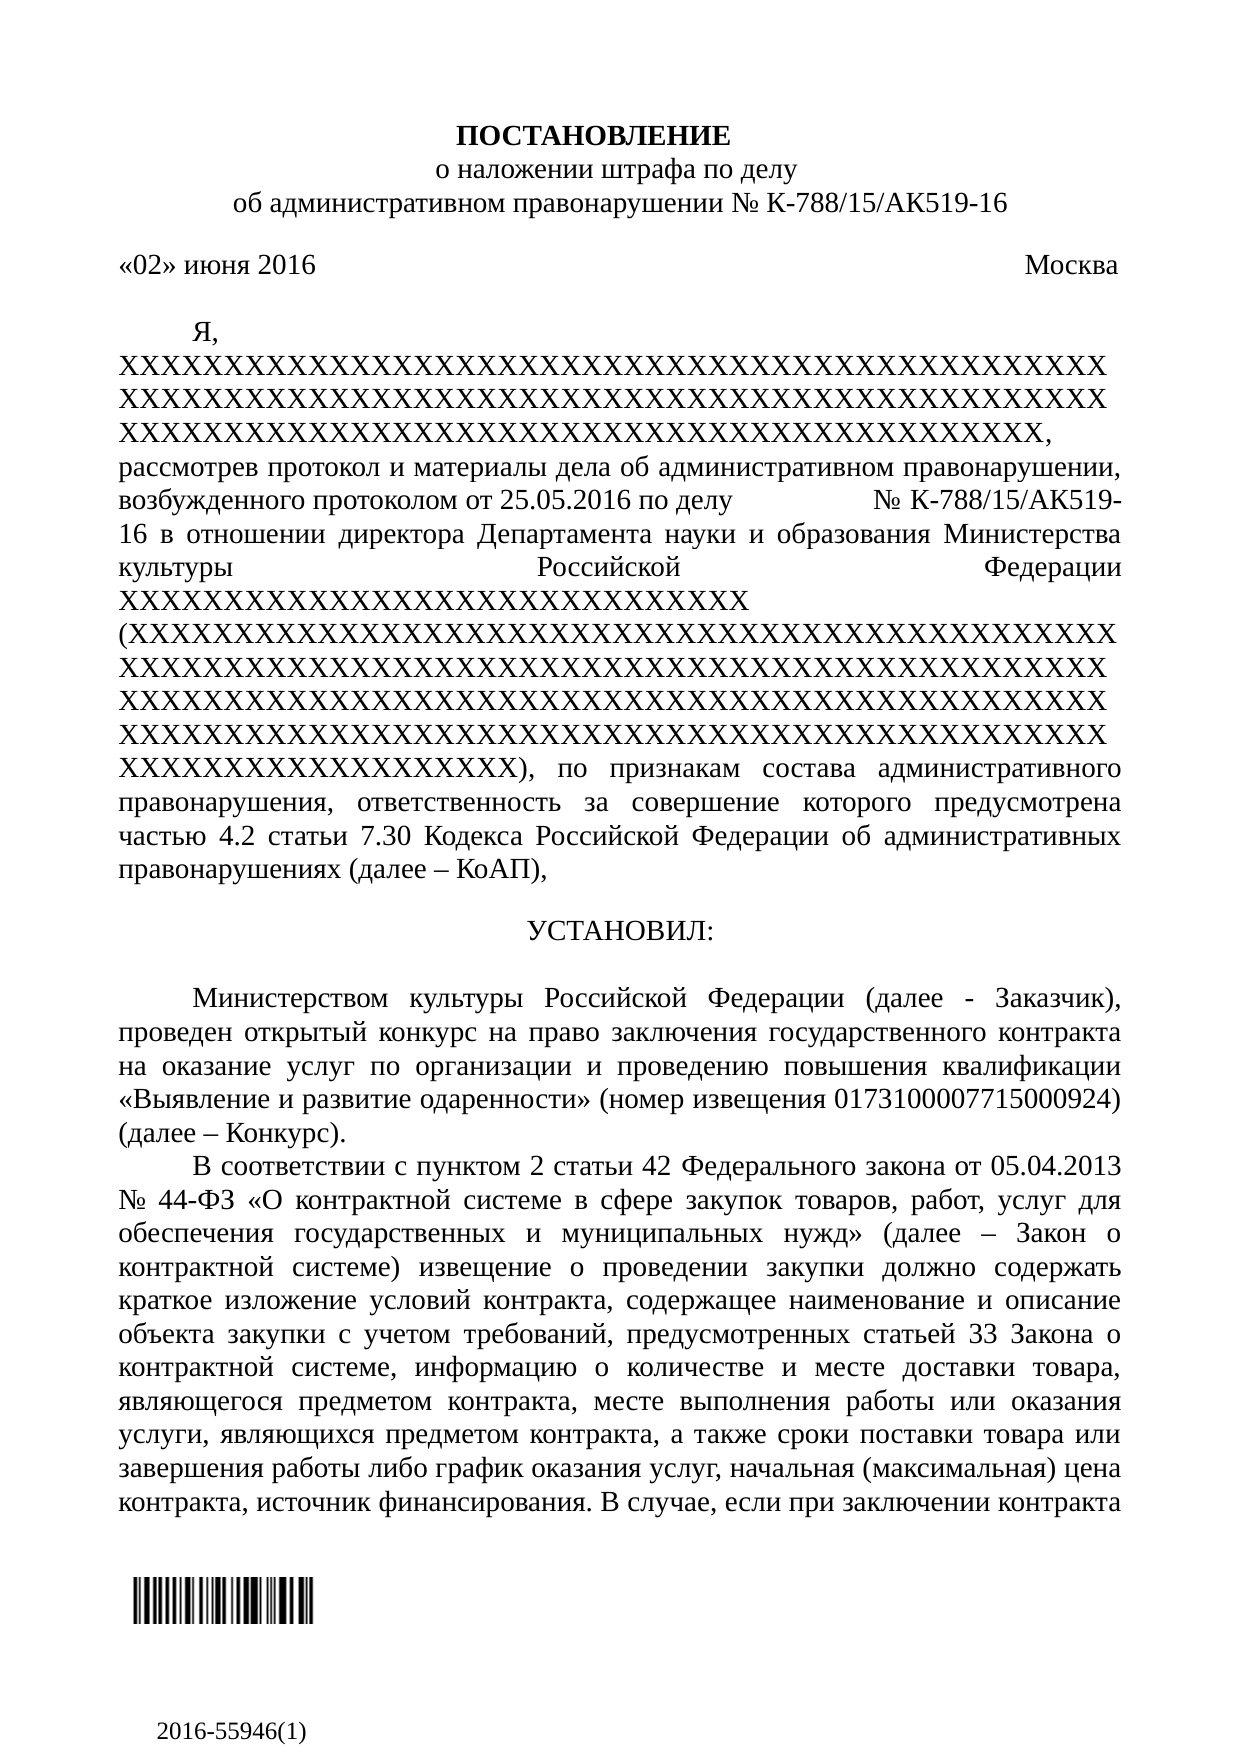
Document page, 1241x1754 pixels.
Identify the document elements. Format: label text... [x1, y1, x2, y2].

text об административном правонарушении № К-788/15/АК519-16 [118, 185, 1122, 219]
text Министерством культуры Российской Федерации (далее - Заказчик), проведен открытый конкурс на право заключения государственного контракта на оказание услуг по организации и проведению повышения квалификации «Выявление и развитие одаренности» (номер извещения 0173100007715000924) (далее – Конкурс). [118, 981, 1122, 1148]
text о наложении штрафа по делу [118, 152, 1122, 185]
text «02» июня 2016 Москва [118, 247, 1122, 281]
picture [118, 1577, 331, 1624]
text ПОСТАНОВЛЕНИЕ [117, 118, 1078, 152]
text Я, XXXXXXXXXXXXXXXXXXXXXXXXXXXXXXXXXXXXXXXXXXXXXXXXXXXXXXXXXXXXXXXXXXXXXXXXXXXXXXXXXXXXXXXXXXXXXXXXXXXXXXXXXXXXXXXXXXXXXXXXXXXXXXXXXXXXXXXXXX, рассмотрев протокол и материалы дела об административном правонарушении, возбужденного протоколом от 25.05.2016 по делу № К-788/15/АК519-16 в отношении директора Департамента науки и образования Министерства культуры Российской Федерации XXXXXXXXXXXXXXXXXXXXXXXXXXXXXX (XXXXXXXXXXXXXXXXXXXXXXXXXXXXXXXXXXXXXXXXXXXXXXXXXXXXXXXXXXXXXXXXXXXXXXXXXXXXXXXXXXXXXXXXXXXXXXXXXXXXXXXXXXXXXXXXXXXXXXXXXXXXXXXXXXXXXXXXXXXXXXXXXXXXXXXXXXXXXXXXXXXXXXXXXXXXXXXXXXXXXXXXXXXXXXXXXXXXXXXXXXXXXXX), по признакам состава административного правонарушения, ответственность за совершение которого предусмотрена частью 4.2 статьи 7.30 Кодекса Российской Федерации об административных правонарушениях (далее – КоАП), [118, 314, 1122, 885]
text В соответствии с пунктом 2 статьи 42 Федерального закона от 05.04.2013 № 44-ФЗ «О контрактной системе в сфере закупок товаров, работ, услуг для обеспечения государственных и муниципальных нужд» (далее – Закон о контрактной системе) извещение о проведении закупки должно содержать краткое изложение условий контракта, содержащее наименование и описание объекта закупки с учетом требований, предусмотренных статьей 33 Закона о контрактной системе, информацию о количестве и месте доставки товара, являющегося предметом контракта, месте выполнения работы или оказания услуги, являющихся предметом контракта, а также сроки поставки товара или завершения работы либо график оказания услуг, начальная (максимальная) цена контракта, источник финансирования. В случае, если при заключении контракта [118, 1148, 1122, 1517]
text УСТАНОВИЛ: [118, 913, 1122, 947]
